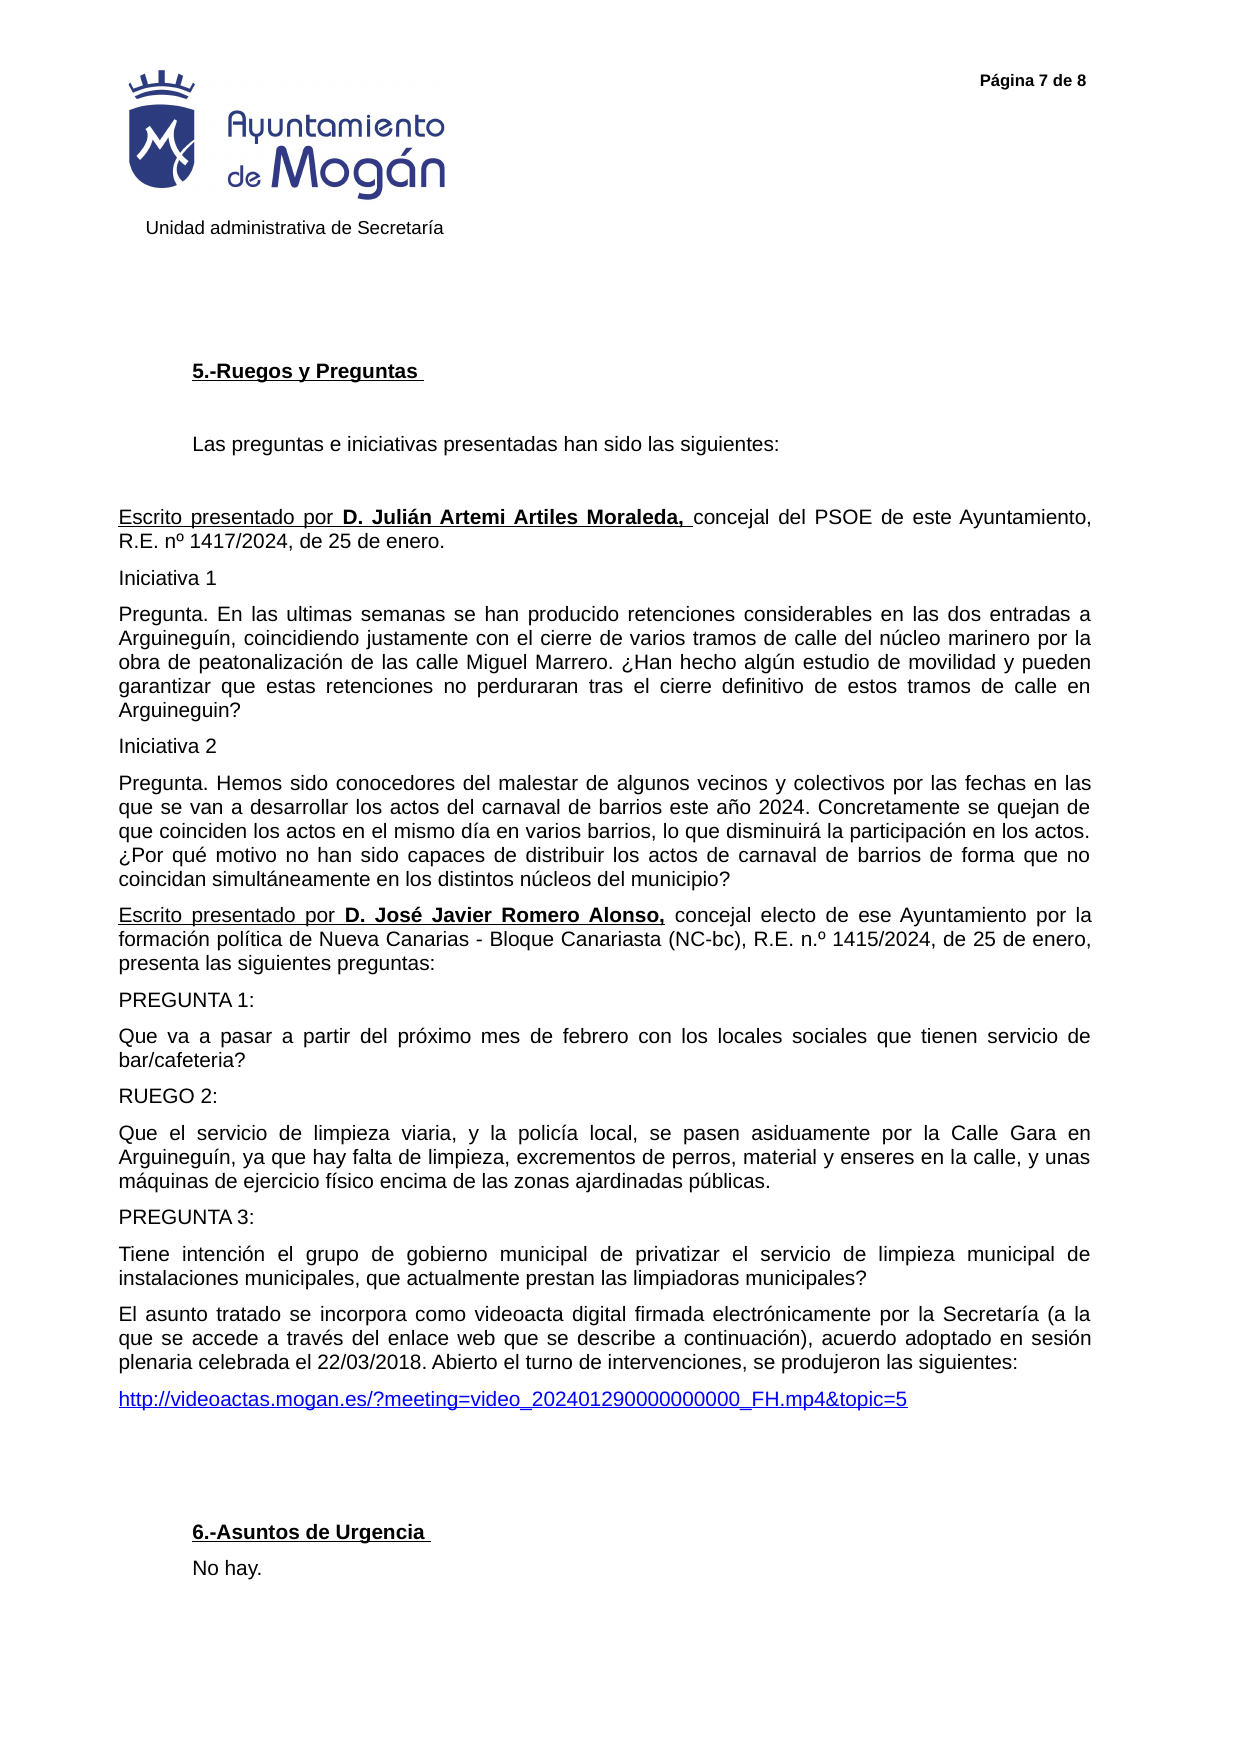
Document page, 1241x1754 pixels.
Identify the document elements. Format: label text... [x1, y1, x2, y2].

text Pregunta. Hemos sido conocedores del malestar de algunos vecinos y colectivos por las fechas en las que se van a desarrollar los actos del carnaval de barrios este año 2024. Concretamente se quejan de que coinciden los actos en el mismo día en varios barrios, lo que disminuirá la participación en los actos. ¿Por qué motivo no han sido capaces de distribuir los actos de carnaval de barrios de forma que no coincidan simultáneamente en los distintos núcleos del municipio? [118, 771, 1092, 891]
text Las preguntas e iniciativas presentadas han sido las siguientes: [118, 432, 1092, 456]
text 6.-Asuntos de Urgencia [118, 1496, 1092, 1544]
picture [128, 70, 445, 206]
text Escrito presentado por D. José Javier Romero Alonso, concejal electo de ese Ayuntamiento por la formación política de Nueva Canarias - Bloque Canariasta (NC-bc), R.E. n.º 1415/2024, de 25 de enero, presenta las siguientes preguntas: [118, 903, 1092, 975]
text Pregunta. En las ultimas semanas se han producido retenciones considerables en las dos entradas a Arguineguín, coincidiendo justamente con el cierre de varios tramos de calle del núcleo marinero por la obra de peatonalización de las calle Miguel Marrero. ¿Han hecho algún estudio de movilidad y pueden garantizar que estas retenciones no perduraran tras el cierre definitivo de estos tramos de calle en Arguineguin? [118, 602, 1092, 722]
text Iniciativa 2 [118, 734, 1092, 758]
text http://videoactas.mogan.es/?meeting=video_202401290000000000_FH.mp4&topic=5 [118, 1386, 1092, 1410]
text Escrito presentado por D. Julián Artemi Artiles Moraleda, concejal del PSOE de este Ayuntamiento, R.E. nº 1417/2024, de 25 de enero. [118, 505, 1092, 553]
text 5.-Ruegos y Preguntas [118, 335, 1092, 383]
text Que el servicio de limpieza viaria, y la policía local, se pasen asiduamente por la Calle Gara en Arguineguín, ya que hay falta de limpieza, excrementos de perros, material y enseres en la calle, y unas máquinas de ejercicio físico encima de las zonas ajardinadas públicas. [118, 1121, 1092, 1193]
text El asunto tratado se incorpora como videoacta digital firmada electrónicamente por la Secretaría (a la que se accede a través del enlace web que se describe a continuación), acuerdo adoptado en sesión plenaria celebrada el 22/03/2018. Abierto el turno de intervenciones, se produjeron las siguientes: [118, 1302, 1092, 1374]
text Que va a pasar a partir del próximo mes de febrero con los locales sociales que tienen servicio de bar/cafeteria? [118, 1024, 1092, 1072]
text PREGUNTA 3: [118, 1205, 1092, 1229]
text RUEGO 2: [118, 1084, 1092, 1108]
text PREGUNTA 1: [118, 987, 1092, 1011]
text No hay. [118, 1556, 1092, 1580]
text Tiene intención el grupo de gobierno municipal de privatizar el servicio de limpieza municipal de instalaciones municipales, que actualmente prestan las limpiadoras municipales? [118, 1242, 1092, 1289]
text Iniciativa 1 [118, 566, 1092, 589]
